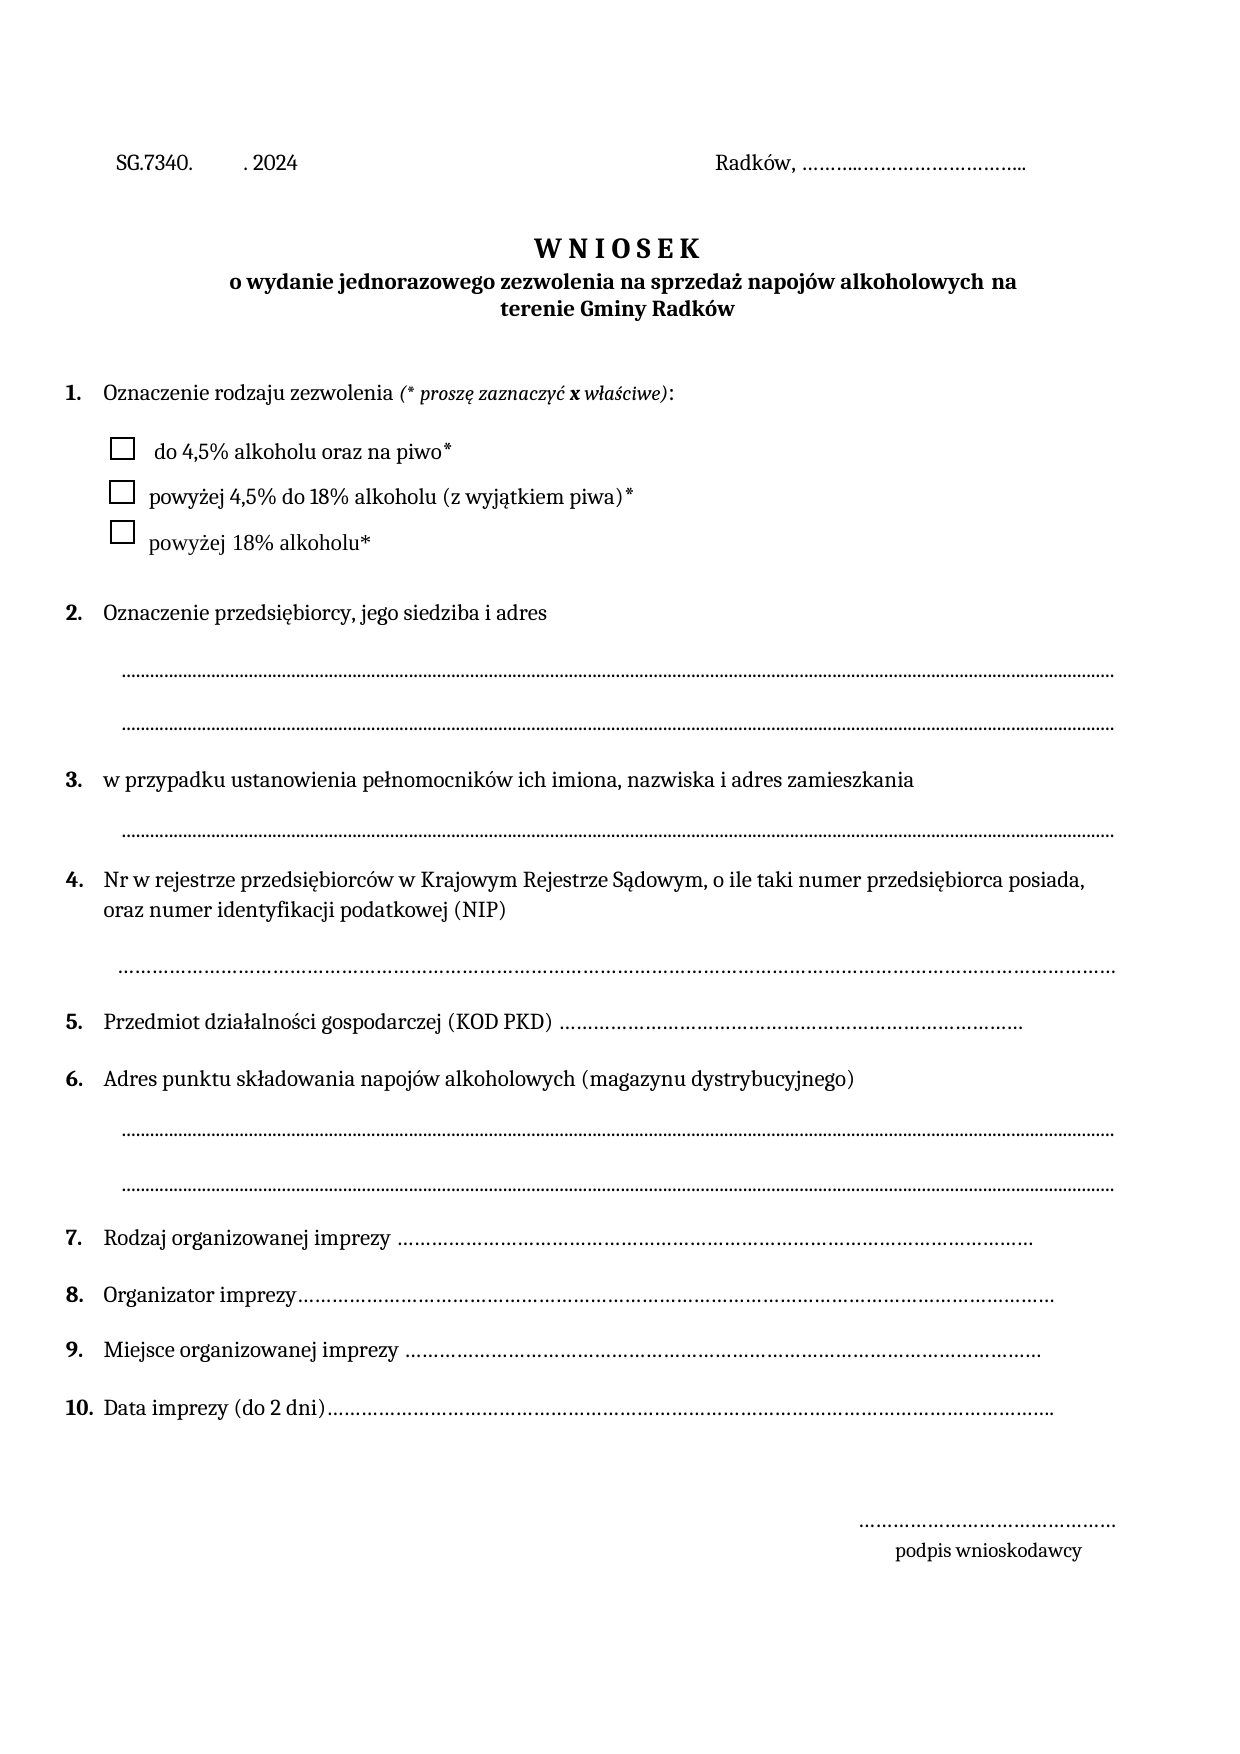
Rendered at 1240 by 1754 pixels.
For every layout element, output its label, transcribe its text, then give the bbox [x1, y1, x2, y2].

list Miejsce organizowanej imprezy ………………………………………………………………………………………………… [66, 1337, 1121, 1363]
list Oznaczenie przedsiębiorcy, jego siedziba i adres [66, 600, 1121, 626]
text ……………………………………… [103, 1507, 1121, 1533]
list Data imprezy (do 2 dni)………………………………………………………………………………………………………………. [66, 1392, 1121, 1421]
text ................................................................................................................................................................................................................... [116, 1170, 1123, 1197]
text ................................................................................................................................................................................................................... [116, 1116, 1123, 1142]
text ………………………………………………………………………………………………………………………………………………………… [116, 952, 1121, 979]
list Przedmiot działalności gospodarczej (KOD PKD) ……………………………………………………………………… [66, 1008, 1121, 1035]
text powyżej 18% alkoholu* [116, 527, 759, 556]
list Adres punktu składowania napojów alkoholowych (magazynu dystrybucyjnego) [66, 1063, 1121, 1092]
text ................................................................................................................................................................................................................... [116, 817, 1123, 843]
list w przypadku ustanowienia pełnomocników ich imiona, nazwiska i adres zamieszkania [66, 764, 1121, 793]
list Rodzaj organizowanej imprezy ………………………………………………………………………………………………… [66, 1225, 1121, 1251]
text o wydanie jednorazowego zezwolenia na sprzedaż napojów alkoholowych na terenie Gminy Radków [220, 267, 1026, 322]
text SG.7340. . 2024 Radków, ………..……………………….. [116, 150, 1121, 176]
text podpis wnioskodawcy [103, 1534, 1121, 1564]
list Organizator imprezy…………………………………………………………………………………………………………………… [66, 1282, 1121, 1308]
list Nr w rejestrze przedsiębiorców w Krajowym Rejestrze Sądowym, o ile taki numer przedsiębiorca posiada, oraz numer identyfikacji podatkowej (NIP) [66, 867, 1121, 923]
text do 4,5% alkoholu oraz na piwo* [154, 436, 1121, 466]
text powyżej 4,5% do 18% alkoholu (z wyjątkiem piwa)* [116, 481, 759, 510]
text W N I O S E K [119, 233, 1121, 266]
text ................................................................................................................................................................................................................... [116, 710, 1123, 736]
list Oznaczenie rodzaju zezwolenia (* proszę zaznaczyć x właściwe): [66, 377, 1121, 407]
text ................................................................................................................................................................................................................... [116, 657, 1123, 684]
